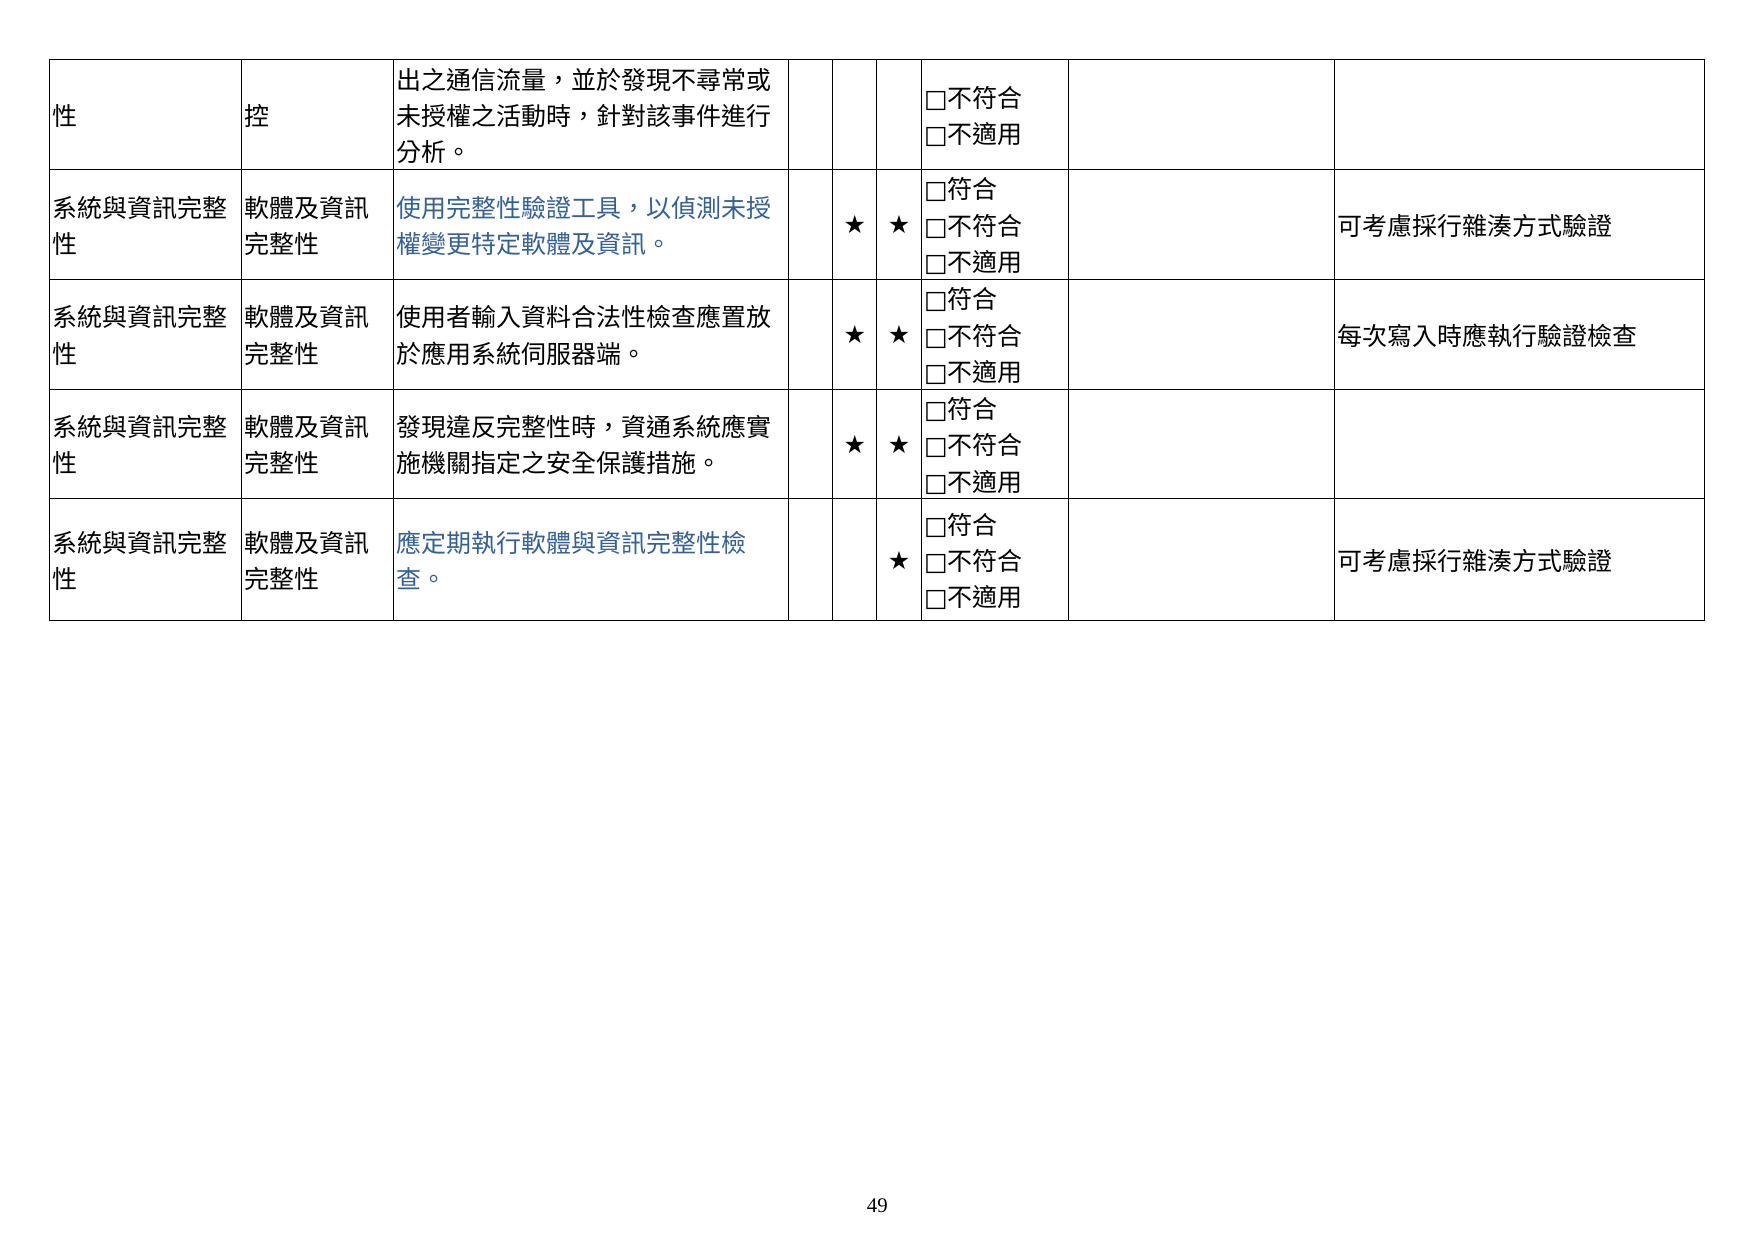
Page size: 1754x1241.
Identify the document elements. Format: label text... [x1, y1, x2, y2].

table_cell 軟體及資訊完整性 [242, 280, 393, 388]
table_cell ★ [833, 390, 876, 498]
table_cell 軟體及資訊完整性 [242, 390, 393, 498]
table_cell [789, 170, 832, 279]
table_cell [1335, 60, 1704, 169]
table_cell 系統與資訊完整性 [50, 280, 241, 388]
table_cell [789, 280, 832, 388]
table_cell 性 [50, 60, 241, 169]
table_cell ★ [833, 170, 876, 279]
table_cell 軟體及資訊完整性 [242, 499, 393, 620]
table_cell 系統與資訊完整性 [50, 499, 241, 620]
table_cell 發現違反完整性時，資通系統應實施機關指定之安全保護措施。 [394, 390, 788, 498]
table_cell [1069, 60, 1334, 169]
table_cell 使用完整性驗證工具，以偵測未授權變更特定軟體及資訊。 [394, 170, 788, 279]
table_cell 系統與資訊完整性 [50, 170, 241, 279]
table_cell [1069, 280, 1334, 388]
table_cell [833, 499, 876, 620]
table_cell 系統與資訊完整性 [50, 390, 241, 498]
table_cell □符合 □不符合 □不適用 [922, 170, 1068, 279]
table_cell 可考慮採行雜湊方式驗證 [1335, 170, 1704, 279]
table_cell [1069, 499, 1334, 620]
table_cell □符合 □不符合 □不適用 [922, 390, 1068, 498]
table_cell 應定期執行軟體與資訊完整性檢查。 [394, 499, 788, 620]
table_cell [789, 390, 832, 498]
table_cell 每次寫入時應執行驗證檢查 [1335, 280, 1704, 388]
table_cell 可考慮採行雜湊方式驗證 [1335, 499, 1704, 620]
table_cell ★ [877, 390, 921, 498]
table_cell [1069, 170, 1334, 279]
table_cell ★ [833, 280, 876, 388]
table_cell [789, 60, 832, 169]
table_cell [1335, 390, 1704, 498]
table_cell ★ [877, 499, 921, 620]
table_cell □符合 □不符合 □不適用 [922, 280, 1068, 388]
table_cell ★ [877, 280, 921, 388]
table_cell 出之通信流量，並於發現不尋常或未授權之活動時，針對該事件進行分析。 [394, 60, 788, 169]
table_cell 控 [242, 60, 393, 169]
table_cell ★ [877, 170, 921, 279]
table_cell [833, 60, 876, 169]
table_cell □符合 □不符合 □不適用 [922, 499, 1068, 620]
table_cell [789, 499, 832, 620]
table_cell 軟體及資訊完整性 [242, 170, 393, 279]
table_cell □不符合 □不適用 [922, 60, 1068, 169]
table_cell [877, 60, 921, 169]
table_cell [1069, 390, 1334, 498]
table_cell 使用者輸入資料合法性檢查應置放於應用系統伺服器端。 [394, 280, 788, 388]
